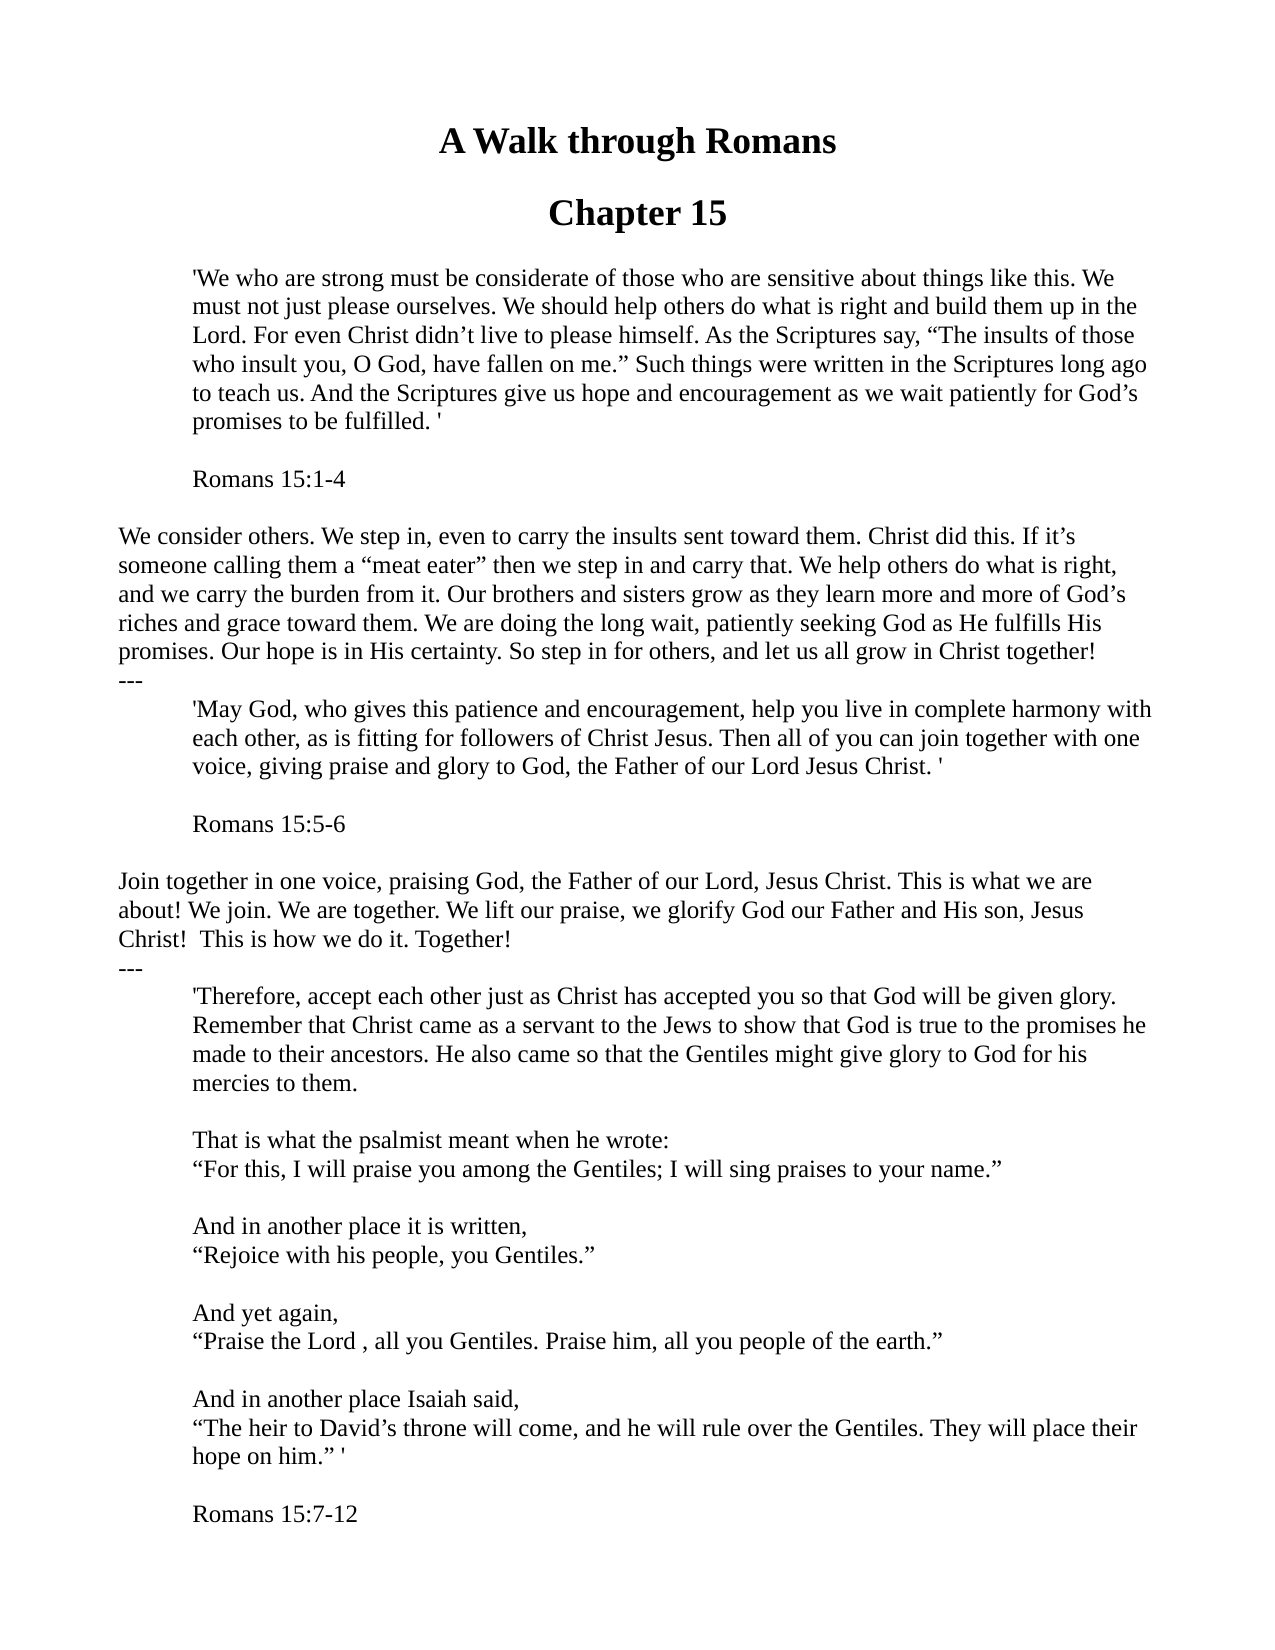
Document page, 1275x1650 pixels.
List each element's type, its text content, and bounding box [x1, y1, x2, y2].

text Romans 15:1-4 [192, 464, 1157, 493]
text --- [118, 665, 1157, 694]
text Join together in one voice, praising God, the Father of our Lord, Jesus Christ. This is what we are about! We join. We are together. We lift our praise, we glorify God our Father and His son, Jesus Christ! This is how we do it. Together! [118, 866, 1157, 953]
text Romans 15:7-12 [192, 1499, 1157, 1528]
text And in another place it is written, [192, 1211, 1157, 1240]
text “For this, I will praise you among the Gentiles; I will sing praises to your name.” [192, 1154, 1157, 1183]
text “The heir to David’s throne will come, and he will rule over the Gentiles. They will place their hope on him.” ' [192, 1413, 1157, 1470]
text “Rejoice with his people, you Gentiles.” [192, 1240, 1157, 1269]
text 'Therefore, accept each other just as Christ has accepted you so that God will be given glory. Remember that Christ came as a servant to the Jews to show that God is true to the promises he made to their ancestors. He also came so that the Gentiles might give glory to God for his mercies to them. [192, 981, 1157, 1096]
text We consider others. We step in, even to carry the insults sent toward them. Christ did this. If it’s someone calling them a “meat eater” then we step in and carry that. We help others do what is right, and we carry the burden from it. Our brothers and sisters grow as they learn more and more of God’s riches and grace toward them. We are doing the long wait, patiently seeking God as He fulfills His promises. Our hope is in His certainty. So step in for others, and let us all grow in Christ together! [118, 521, 1157, 665]
text That is what the psalmist meant when he wrote: [192, 1125, 1157, 1154]
text And in another place Isaiah said, [192, 1384, 1157, 1413]
text --- [118, 953, 1157, 981]
text 'We who are strong must be considerate of those who are sensitive about things like this. We must not just please ourselves. We should help others do what is right and build them up in the Lord. For even Christ didn’t live to please himself. As the Scriptures say, “The insults of those who insult you, O God, have fallen on me.” Such things were written in the Scriptures long ago to teach us. And the Scriptures give us hope and encouragement as we wait patiently for God’s promises to be fulfilled. ' [192, 263, 1157, 435]
text Romans 15:5-6 [192, 809, 1157, 838]
text 'May God, who gives this patience and encouragement, help you live in complete harmony with each other, as is fitting for followers of Christ Jesus. Then all of you can join together with one voice, giving praise and glory to God, the Father of our Lord Jesus Christ. ' [192, 694, 1157, 780]
text “Praise the Lord , all you Gentiles. Praise him, all you people of the earth.” [192, 1326, 1157, 1355]
text Chapter 15 [118, 191, 1157, 234]
text And yet again, [192, 1298, 1157, 1326]
